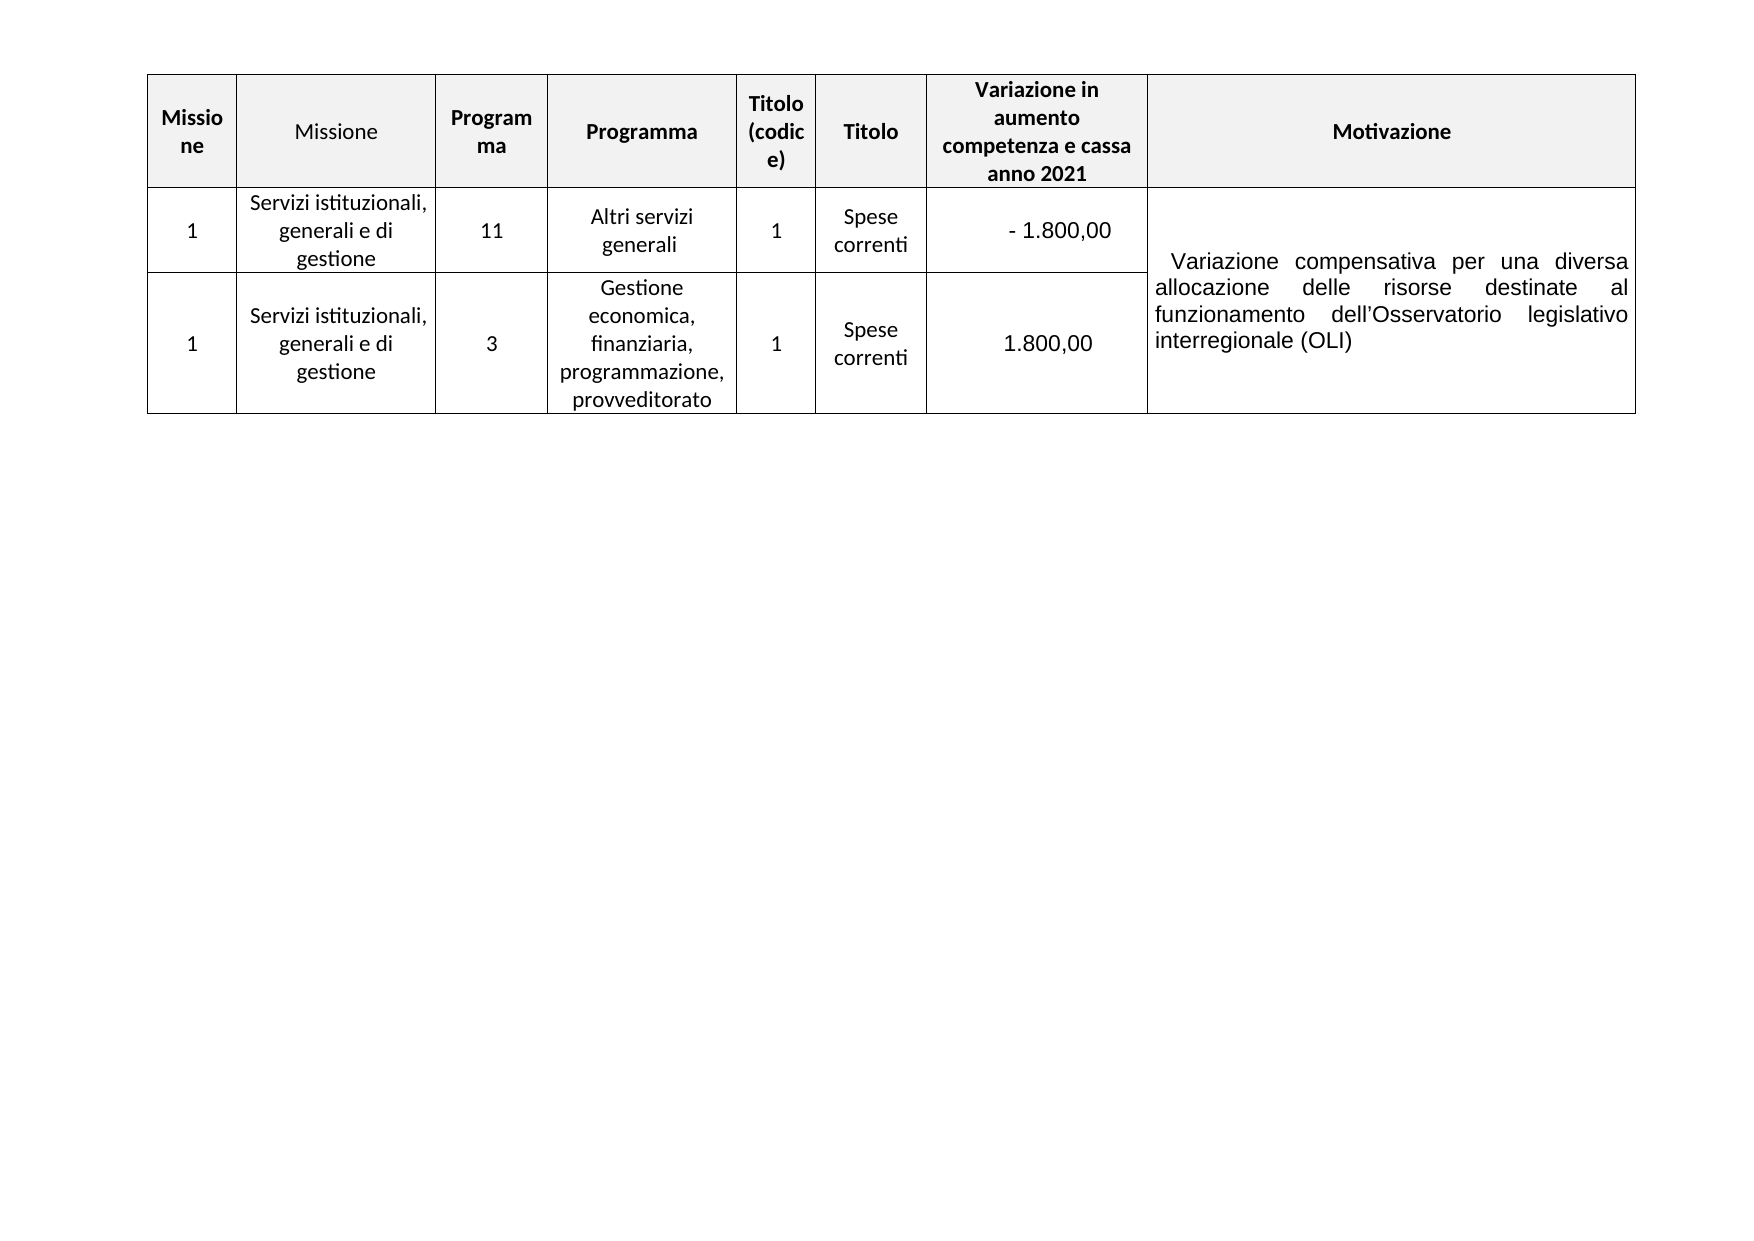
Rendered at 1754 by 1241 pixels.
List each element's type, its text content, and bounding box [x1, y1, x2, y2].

table_header Programma [548, 75, 736, 187]
table_cell 3 [436, 273, 547, 413]
table_cell 1.800,00 [927, 273, 1147, 413]
table_cell 1 [737, 188, 815, 272]
table_header Missione [148, 75, 236, 187]
table_header Titolo (codice) [737, 75, 815, 187]
table_header Titolo [816, 75, 926, 187]
table_header Missione [237, 75, 435, 187]
table_header Variazione in aumento competenza e cassa anno 2021 [927, 75, 1147, 187]
table_cell 1 [148, 273, 236, 413]
table_cell 1 [148, 188, 236, 272]
table_cell Altri servizi generali [548, 188, 736, 272]
table_cell Servizi istituzionali, generali e di gestione [237, 273, 435, 413]
table_header Motivazione [1148, 75, 1635, 187]
table_cell Spese correnti [816, 188, 926, 272]
table_cell Gestione economica, finanziaria, programmazione, provveditorato [548, 273, 736, 413]
table_cell 1 [737, 273, 815, 413]
table_cell Spese correnti [816, 273, 926, 413]
table_header Programma [436, 75, 547, 187]
table_cell 11 [436, 188, 547, 272]
table_cell - 1.800,00 [927, 188, 1147, 272]
table_cell Servizi istituzionali, generali e di gestione [237, 188, 435, 272]
table_cell Variazione compensativa per una diversa allocazione delle risorse destinate al funzionamento dell’Osservatorio legislativo interregionale (OLI) [1148, 188, 1635, 413]
